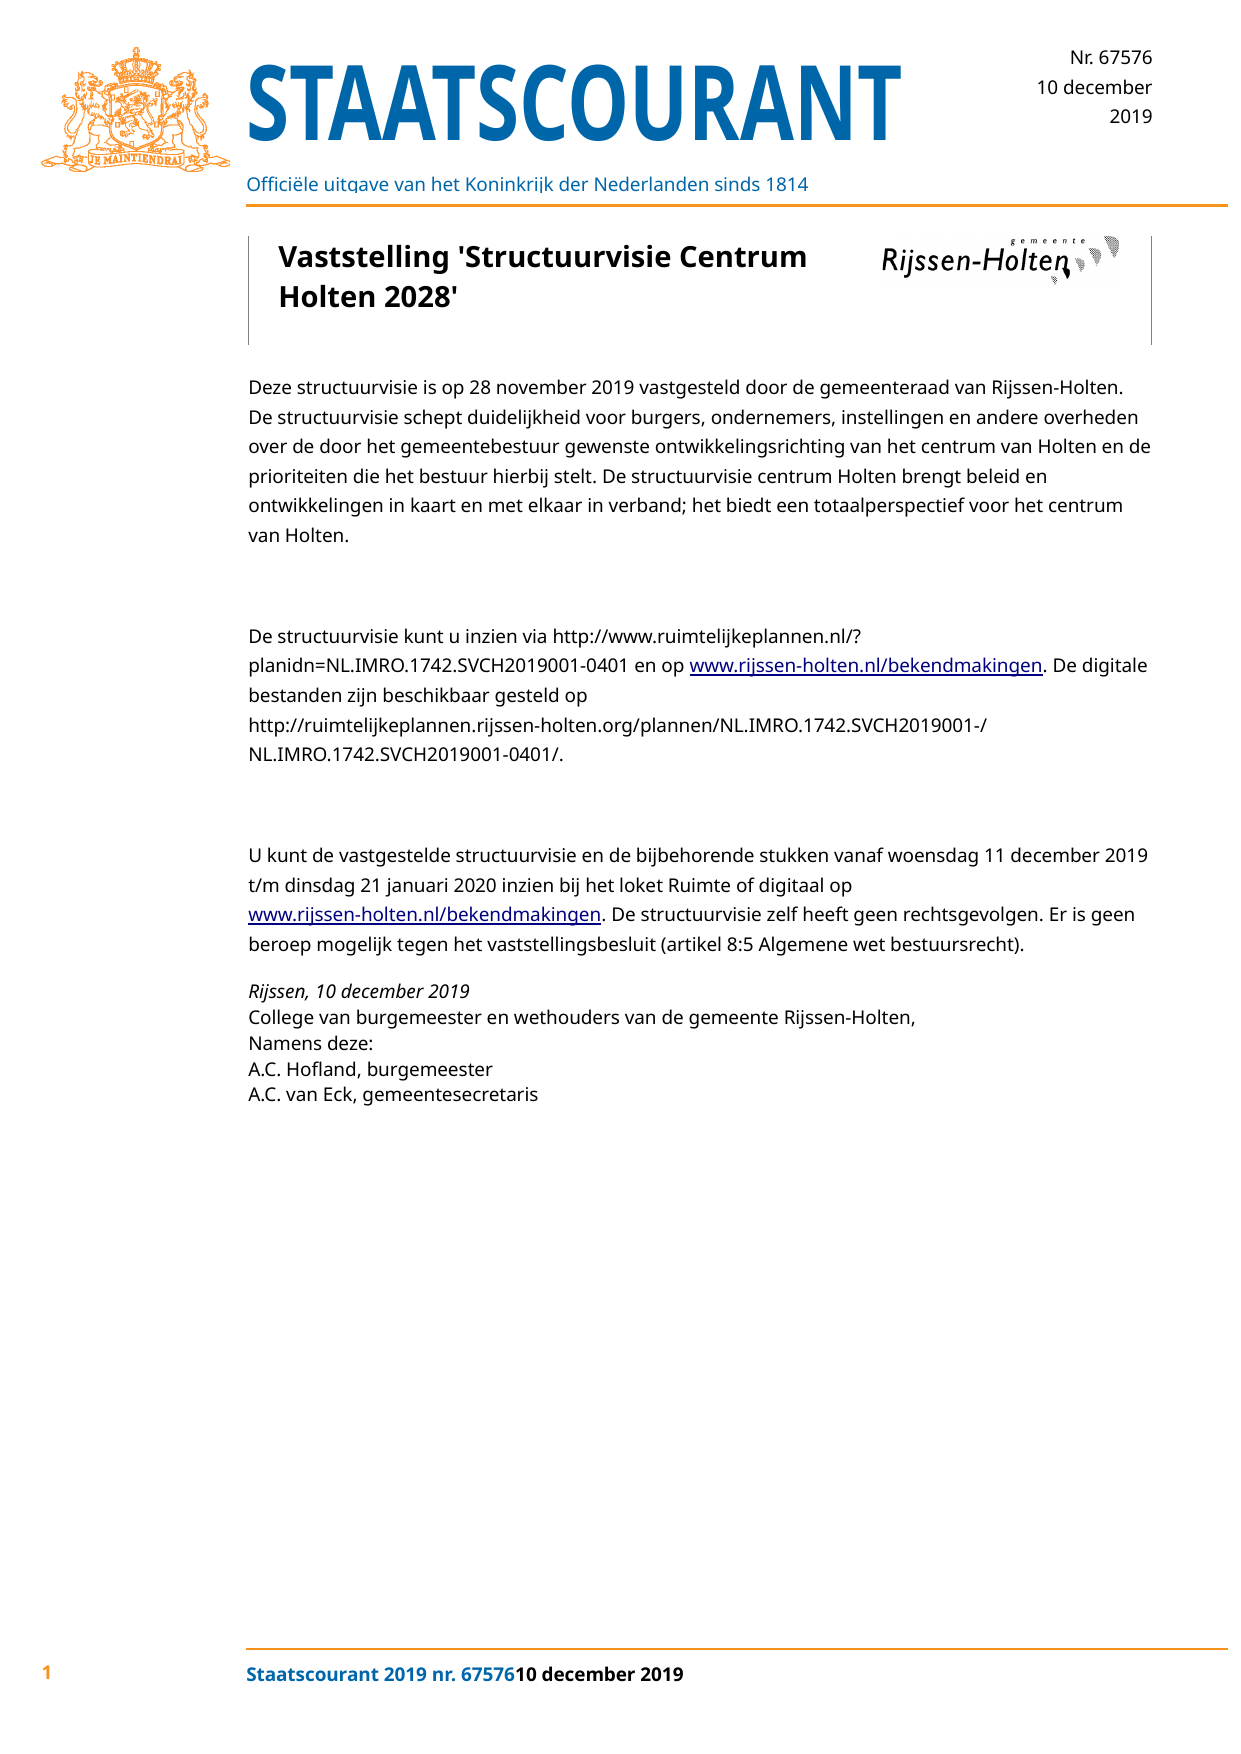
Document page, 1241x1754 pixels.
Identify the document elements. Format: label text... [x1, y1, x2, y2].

table_header [850, 236, 1151, 345]
table_header Vaststelling 'Structuurvisie Centrum Holten 2028' [249, 236, 850, 345]
text A.C. Hofland, burgemeester [248, 1056, 1152, 1082]
text College van burgemeester en wethouders van de gemeente Rijssen-Holten, [248, 1004, 1152, 1030]
text U kunt de vastgestelde structuurvisie en de bijbehorende stukken vanaf woensdag 11 december 2019 t/m dinsdag 21 januari 2020 inzien bij het loket Ruimte of digitaal op www.rijssen-holten.nl/bekendmakingen. De structuurvisie zelf heeft geen rechtsgevolgen. Er is geen beroep mogelijk tegen het vaststellingsbesluit (artikel 8:5 Algemene wet bestuursrecht). [248, 842, 1152, 957]
text Rijssen, 10 december 2019 [248, 979, 1152, 1004]
text Deze structuurvisie is op 28 november 2019 vastgesteld door de gemeenteraad van Rijssen-Holten. De structuurvisie schept duidelijkheid voor burgers, ondernemers, instellingen en andere overheden over de door het gemeentebestuur gewenste ontwikkelingsrichting van het centrum van Holten en de prioriteiten die het bestuur hierbij stelt. De structuurvisie centrum Holten brengt beleid en ontwikkelingen in kaart en met elkaar in verband; het biedt een totaalperspectief voor het centrum van Holten. [248, 374, 1152, 548]
text De structuurvisie kunt u inzien via http://www.ruimtelijkeplannen.nl/?planidn=NL.IMRO.1742.SVCH2019001-0401 en op www.rijssen-holten.nl/bekendmakingen. De digitale bestanden zijn beschikbaar gesteld op http://ruimtelijkeplannen.rijssen-holten.org/plannen/NL.IMRO.1742.SVCH2019001-/NL.IMRO.1742.SVCH2019001-0401/. [248, 623, 1152, 767]
picture [882, 236, 1119, 285]
text Namens deze: [248, 1030, 1152, 1056]
picture [41, 47, 231, 172]
text A.C. van Eck, gemeentesecretaris [248, 1082, 1152, 1107]
